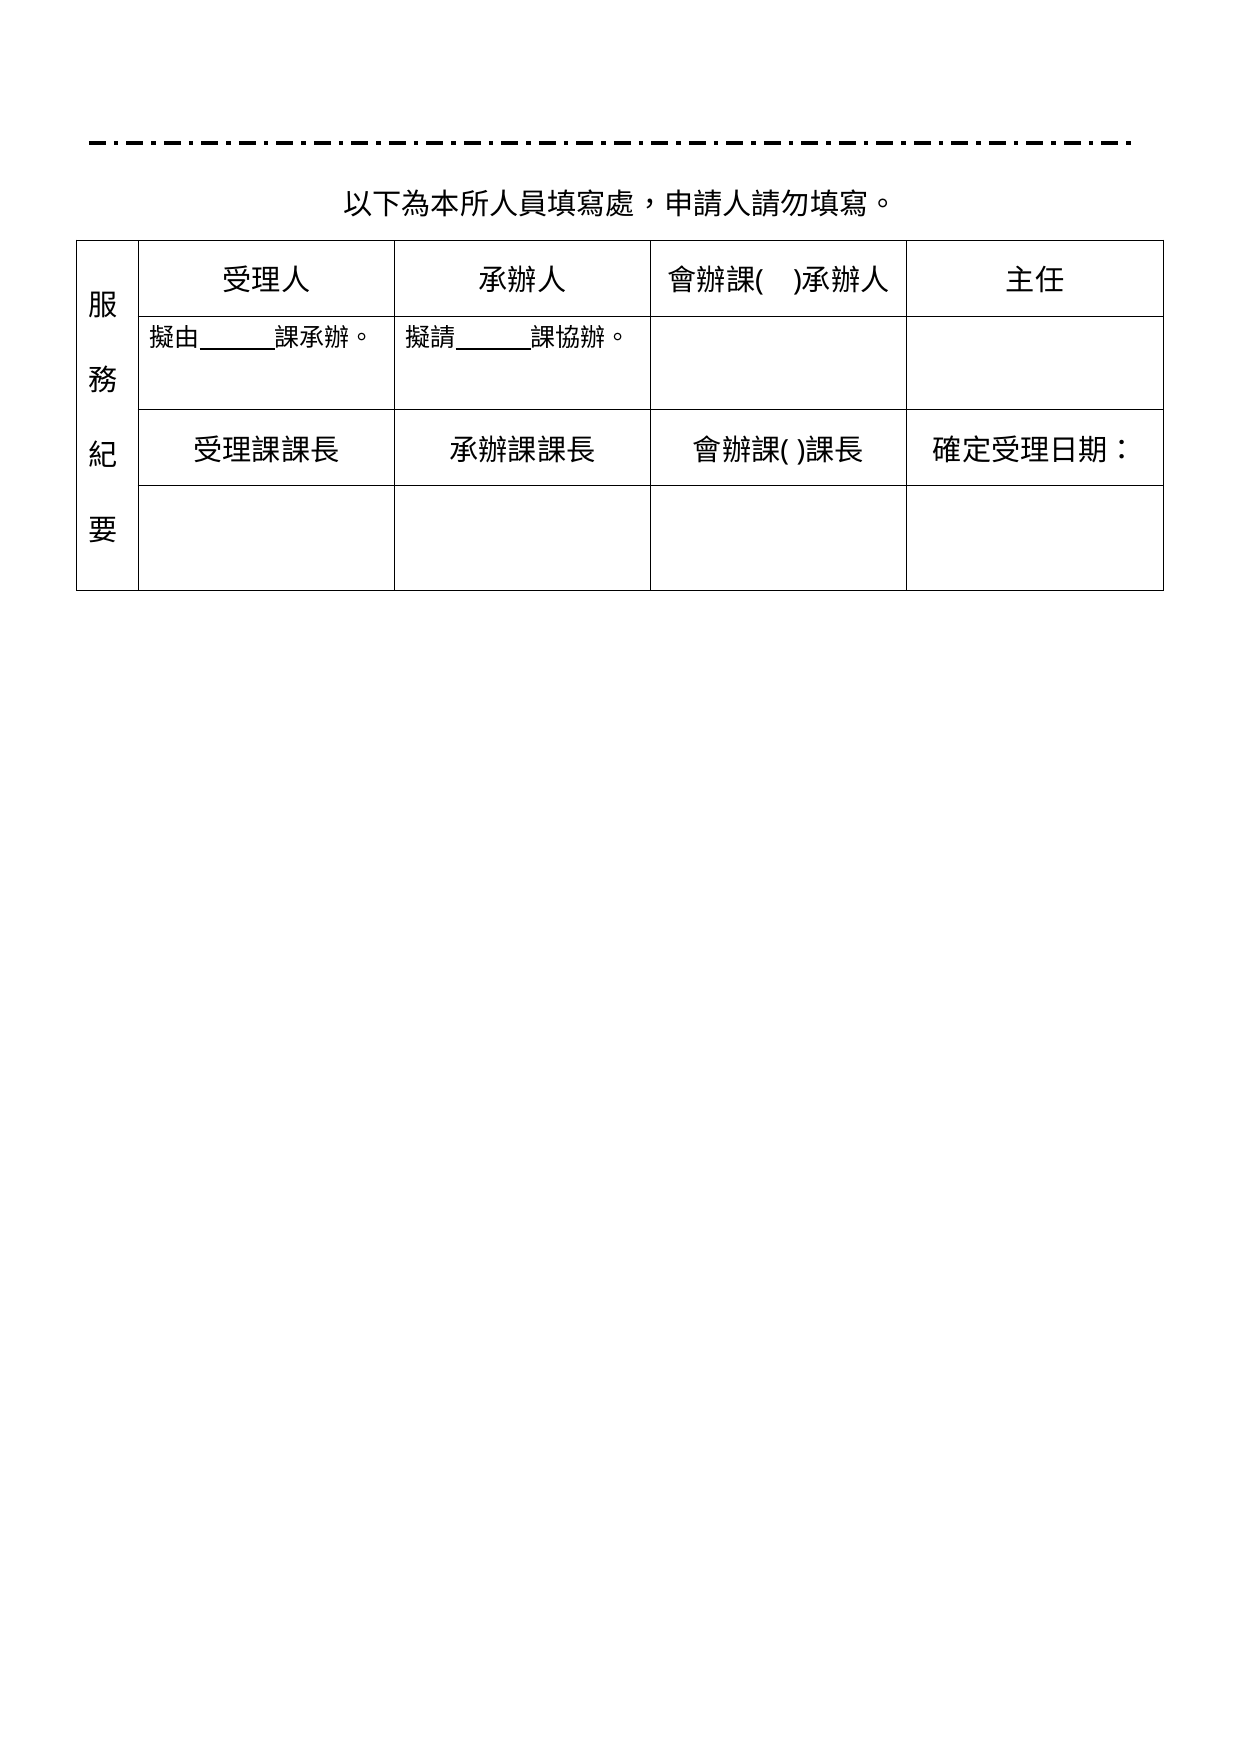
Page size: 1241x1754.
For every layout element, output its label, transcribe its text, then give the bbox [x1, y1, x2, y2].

table_cell 會辦課( )課長 [651, 410, 906, 485]
table_header 受理人 [139, 241, 394, 316]
text 以下為本所人員填寫處，申請人請勿填寫。 [89, 164, 1152, 239]
table_cell 確定受理日期： [907, 410, 1163, 485]
table_cell 承辦課課長 [395, 410, 650, 485]
table_cell [651, 317, 906, 409]
table_header 服務紀要 [77, 241, 138, 589]
table_cell 擬由 課承辦。 [139, 317, 394, 409]
table_cell 受理課課長 [139, 410, 394, 485]
table_cell [395, 486, 650, 589]
table_cell 擬請 課協辦。 [395, 317, 650, 409]
table_cell [907, 317, 1163, 409]
table_cell [907, 486, 1163, 589]
table_header 主任 [907, 241, 1163, 316]
table_cell [651, 486, 906, 589]
table_cell [139, 486, 394, 589]
table_header 承辦人 [395, 241, 650, 316]
table_header 會辦課( )承辦人 [651, 241, 906, 316]
